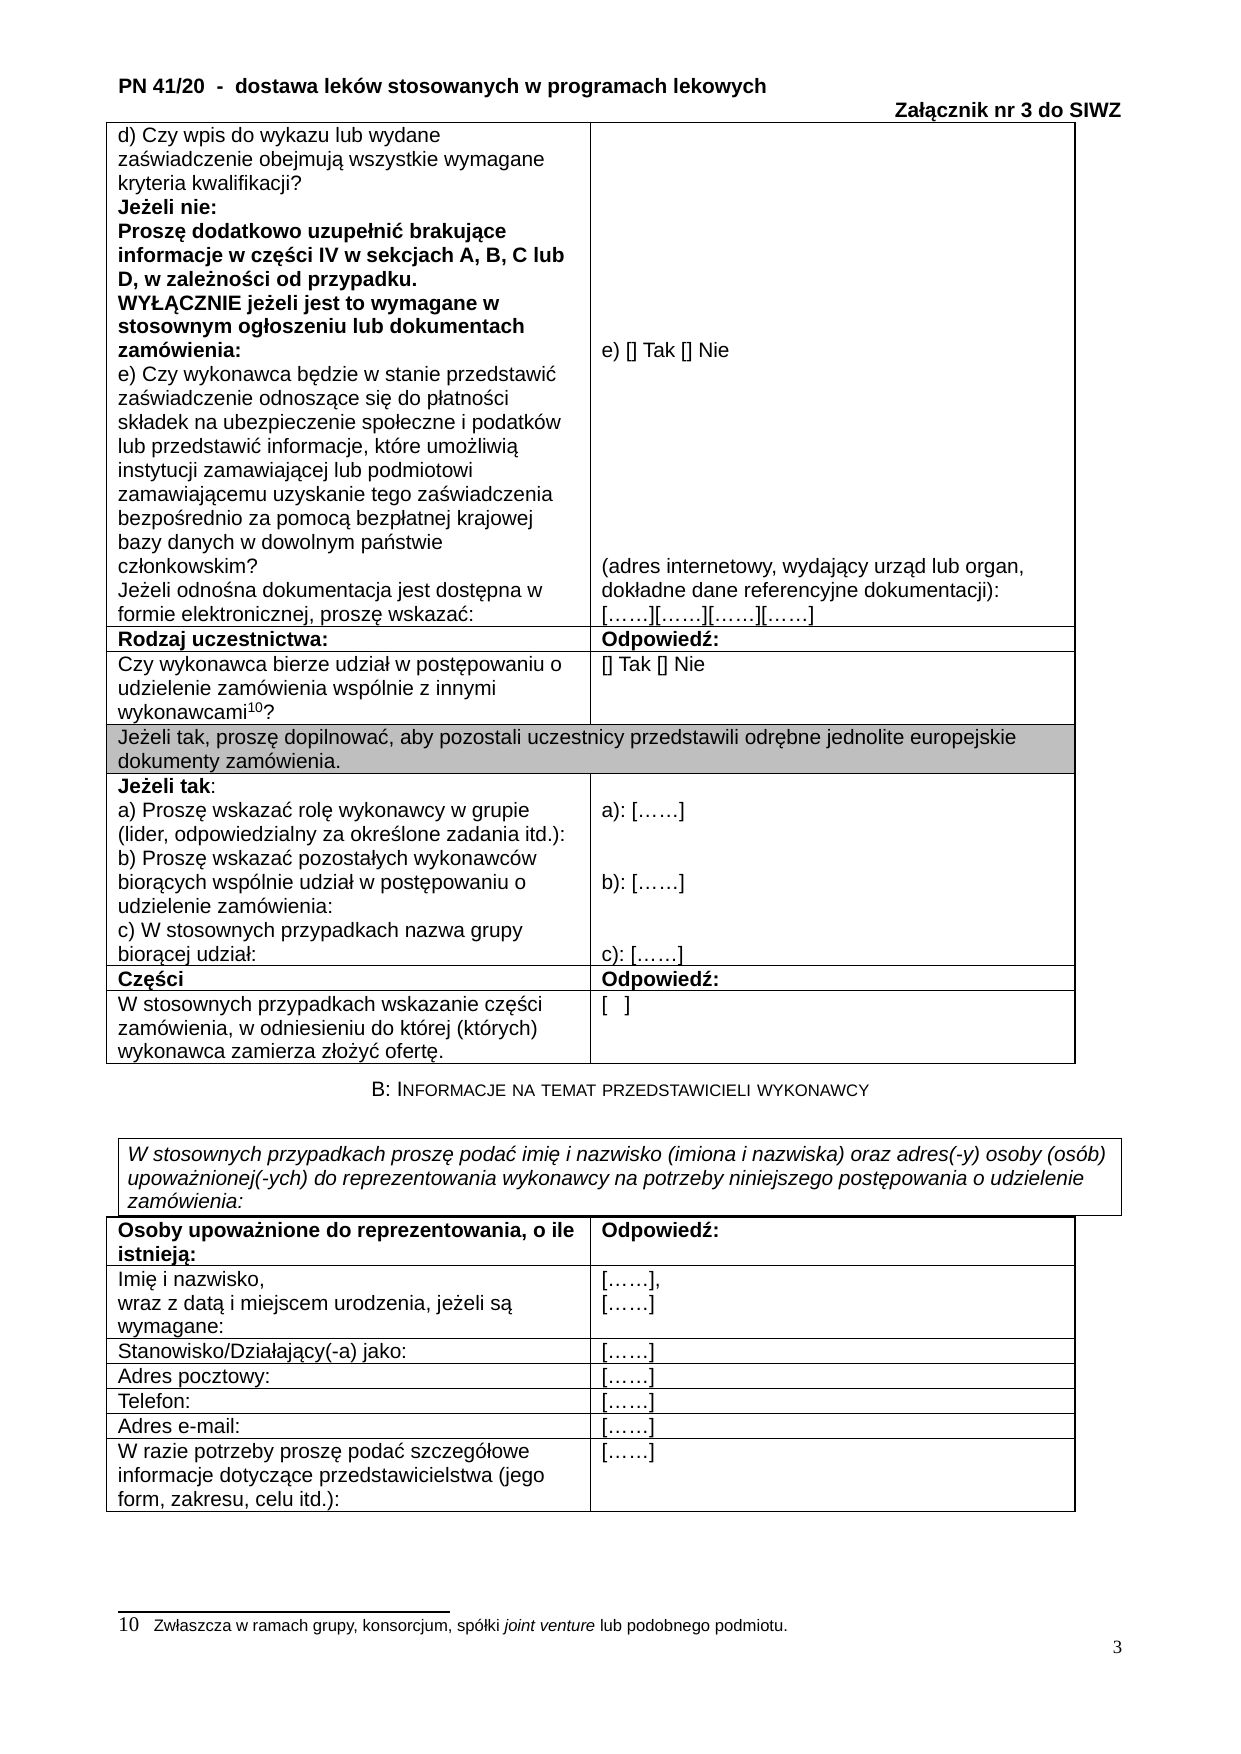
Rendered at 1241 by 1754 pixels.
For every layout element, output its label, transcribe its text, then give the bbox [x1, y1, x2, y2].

table_cell Odpowiedź: [591, 966, 1074, 990]
table_cell [ ] [591, 991, 1074, 1063]
table_cell Części [107, 966, 590, 990]
table_cell W stosownych przypadkach wskazanie części zamówienia, w odniesieniu do której (których) wykonawca zamierza złożyć ofertę. [107, 991, 590, 1063]
table_cell [……], [……] [591, 1266, 1074, 1338]
table_header Odpowiedź: [591, 1218, 1074, 1265]
table_cell [……] [591, 1414, 1074, 1438]
table_cell [……] [591, 1339, 1074, 1363]
table_cell Rodzaj uczestnictwa: [107, 627, 590, 651]
table_cell [……] [591, 1389, 1074, 1413]
table_cell W razie potrzeby proszę podać szczegółowe informacje dotyczące przedstawicielstwa (jego form, zakresu, celu itd.): [107, 1439, 590, 1511]
table_cell Adres pocztowy: [107, 1364, 590, 1388]
table_cell a): [……] b): [……] c): [……] [591, 774, 1074, 965]
table_cell [……] [591, 1364, 1074, 1388]
table_cell Jeżeli tak: Proszę udzielić odpowiedzi w pozostałych fragmentach niniejszej sekcji, w sekcji B i, w odpowiednich przypadkach, sekcji C niniejszej części, uzupełnić część V (w stosownych przypadkach) oraz w każdym przypadku wypełnić i podpisać część VI. a) Proszę podać nazwę wykazu lub zaświadczenia i odpowiedni numer rejestracyjny lub numer zaświadczenia, jeżeli dotyczy: b) Jeżeli poświadczenie wpisu do wykazu lub wydania zaświadczenia jest dostępne w formie elektronicznej, proszę podać: c) Proszę podać dane referencyjne stanowiące podstawę wpisu do wykazu lub wydania zaświadczenia oraz, w stosownych przypadkach, klasyfikację nadaną w urzędowym wykazie: d) Czy wpis do wykazu lub wydane zaświadczenie obejmują wszystkie wymagane kryteria kwalifikacji? Jeżeli nie: Proszę dodatkowo uzupełnić brakujące informacje w części IV w sekcjach A, B, C lub D, w zależności od przypadku. WYŁĄCZNIE jeżeli jest to wymagane w stosownym ogłoszeniu lub dokumentach zamówienia: e) Czy wykonawca będzie w stanie przedstawić zaświadczenie odnoszące się do płatności składek na ubezpieczenie społeczne i podatków lub przedstawić informacje, które umożliwią instytucji zamawiającej lub podmiotowi zamawiającemu uzyskanie tego zaświadczenia bezpośrednio za pomocą bezpłatnej krajowej bazy danych w dowolnym państwie członkowskim? Jeżeli odnośna dokumentacja jest dostępna w formie elektronicznej, proszę wskazać: [107, 123, 590, 626]
table_cell Jeżeli tak, proszę dopilnować, aby pozostali uczestnicy przedstawili odrębne jednolite europejskie dokumenty zamówienia. [107, 725, 1074, 773]
table_cell Jeżeli tak: a) Proszę wskazać rolę wykonawcy w grupie (lider, odpowiedzialny za określone zadania itd.): b) Proszę wskazać pozostałych wykonawców biorących wspólnie udział w postępowaniu o udzielenie zamówienia: c) W stosownych przypadkach nazwa grupy biorącej udział: [107, 774, 590, 965]
title B: Informacje na temat przedstawicieli wykonawcy [118, 1077, 1122, 1101]
table_cell [] Tak [] Nie [591, 652, 1074, 724]
table_cell e) [] Tak [] Nie (adres internetowy, wydający urząd lub organ, dokładne dane referencyjne dokumentacji): [……][……][……][……] [591, 123, 1074, 626]
table_cell Telefon: [107, 1389, 590, 1413]
table_cell [……] [591, 1439, 1074, 1511]
table_cell Czy wykonawca bierze udział w postępowaniu o udzielenie zamówienia wspólnie z innymi wykonawcami? [107, 652, 590, 724]
table_cell Adres e-mail: [107, 1414, 590, 1438]
table_cell Odpowiedź: [591, 627, 1074, 651]
table_cell Imię i nazwisko, wraz z datą i miejscem urodzenia, jeżeli są wymagane: [107, 1266, 590, 1338]
table_cell Stanowisko/Działający(-a) jako: [107, 1339, 590, 1363]
text W stosownych przypadkach proszę podać imię i nazwisko (imiona i nazwiska) oraz adres(-y) osoby (osób) upoważnionej(-ych) do reprezentowania wykonawcy na potrzeby niniejszego postępowania o udzielenie zamówienia: [119, 1139, 1121, 1215]
table_header Osoby upoważnione do reprezentowania, o ile istnieją: [107, 1218, 590, 1265]
